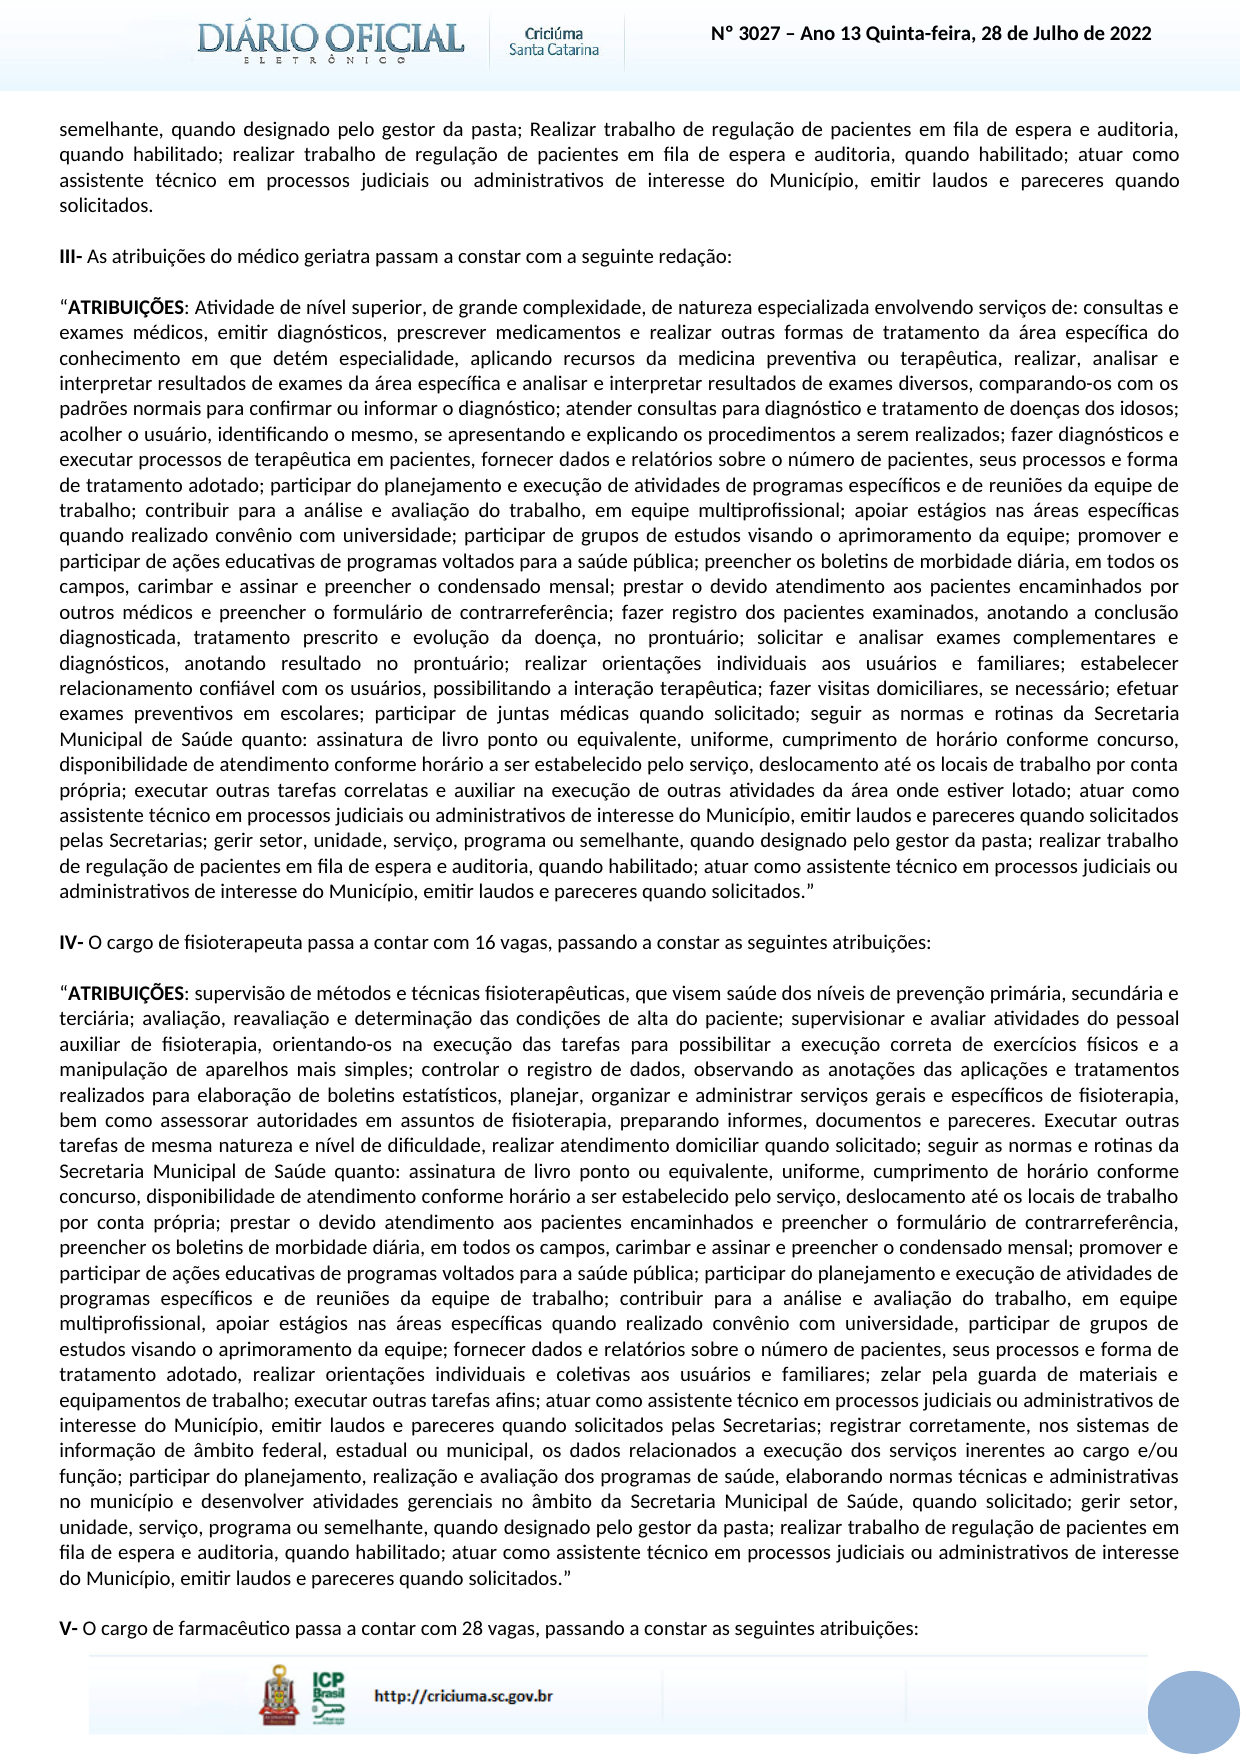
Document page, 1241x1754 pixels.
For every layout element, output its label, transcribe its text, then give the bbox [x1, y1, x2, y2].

text III- As atribuições do médico geriatra passam a constar com a seguinte redação: [59, 243, 1181, 268]
text IV- O cargo de fisioterapeuta passa a contar com 16 vagas, passando a constar as seguintes atribuições: [59, 929, 1181, 955]
text “ATRIBUIÇÕES: Atividade de nível superior, de grande complexidade, de natureza especializada envolvendo serviços de: consultas e exames médicos, emitir diagnósticos, prescrever medicamentos e realizar outras formas de tratamento da área específica do conhecimento em que detém especialidade, aplicando recursos da medicina preventiva ou terapêutica, realizar, analisar e interpretar resultados de exames da área específica e analisar e interpretar resultados de exames diversos, comparando-os com os padrões normais para confirmar ou informar o diagnóstico; atender consultas para diagnóstico e tratamento de doenças dos idosos; acolher o usuário, identificando o mesmo, se apresentando e explicando os procedimentos a serem realizados; fazer diagnósticos e executar processos de terapêutica em pacientes, fornecer dados e relatórios sobre o número de pacientes, seus processos e forma de tratamento adotado; participar do planejamento e execução de atividades de programas específicos e de reuniões da equipe de trabalho; contribuir para a análise e avaliação do trabalho, em equipe multiprofissional; apoiar estágios nas áreas específicas quando realizado convênio com universidade; participar de grupos de estudos visando o aprimoramento da equipe; promover e participar de ações educativas de programas voltados para a saúde pública; preencher os boletins de morbidade diária, em todos os campos, carimbar e assinar e preencher o condensado mensal; prestar o devido atendimento aos pacientes encaminhados por outros médicos e preencher o formulário de contrarreferência; fazer registro dos pacientes examinados, anotando a conclusão diagnosticada, tratamento prescrito e evolução da doença, no prontuário; solicitar e analisar exames complementares e diagnósticos, anotando resultado no prontuário; realizar orientações individuais aos usuários e familiares; estabelecer relacionamento confiável com os usuários, possibilitando a interação terapêutica; fazer visitas domiciliares, se necessário; efetuar exames preventivos em escolares; participar de juntas médicas quando solicitado; seguir as normas e rotinas da Secretaria Municipal de Saúde quanto: assinatura de livro ponto ou equivalente, uniforme, cumprimento de horário conforme concurso, disponibilidade de atendimento conforme horário a ser estabelecido pelo serviço, deslocamento até os locais de trabalho por conta própria; executar outras tarefas correlatas e auxiliar na execução de outras atividades da área onde estiver lotado; atuar como assistente técnico em processos judiciais ou administrativos de interesse do Município, emitir laudos e pareceres quando solicitados pelas Secretarias; gerir setor, unidade, serviço, programa ou semelhante, quando designado pelo gestor da pasta; realizar trabalho de regulação de pacientes em fila de espera e auditoria, quando habilitado; atuar como assistente técnico em processos judiciais ou administrativos de interesse do Município, emitir laudos e pareceres quando solicitados.” [59, 294, 1181, 904]
text V- O cargo de farmacêutico passa a contar com 28 vagas, passando a constar as seguintes atribuições: [59, 1616, 1181, 1641]
text semelhante, quando designado pelo gestor da pasta; Realizar trabalho de regulação de pacientes em fila de espera e auditoria, quando habilitado; realizar trabalho de regulação de pacientes em fila de espera e auditoria, quando habilitado; atuar como assistente técnico em processos judiciais ou administrativos de interesse do Município, emitir laudos e pareceres quando solicitados. [59, 116, 1181, 218]
text “ATRIBUIÇÕES: supervisão de métodos e técnicas fisioterapêuticas, que visem saúde dos níveis de prevenção primária, secundária e terciária; avaliação, reavaliação e determinação das condições de alta do paciente; supervisionar e avaliar atividades do pessoal auxiliar de fisioterapia, orientando-os na execução das tarefas para possibilitar a execução correta de exercícios físicos e a manipulação de aparelhos mais simples; controlar o registro de dados, observando as anotações das aplicações e tratamentos realizados para elaboração de boletins estatísticos, planejar, organizar e administrar serviços gerais e específicos de fisioterapia, bem como assessorar autoridades em assuntos de fisioterapia, preparando informes, documentos e pareceres. Executar outras tarefas de mesma natureza e nível de dificuldade, realizar atendimento domiciliar quando solicitado; seguir as normas e rotinas da Secretaria Municipal de Saúde quanto: assinatura de livro ponto ou equivalente, uniforme, cumprimento de horário conforme concurso, disponibilidade de atendimento conforme horário a ser estabelecido pelo serviço, deslocamento até os locais de trabalho por conta própria; prestar o devido atendimento aos pacientes encaminhados e preencher o formulário de contrarreferência, preencher os boletins de morbidade diária, em todos os campos, carimbar e assinar e preencher o condensado mensal; promover e participar de ações educativas de programas voltados para a saúde pública; participar do planejamento e execução de atividades de programas específicos e de reuniões da equipe de trabalho; contribuir para a análise e avaliação do trabalho, em equipe multiprofissional, apoiar estágios nas áreas específicas quando realizado convênio com universidade, participar de grupos de estudos visando o aprimoramento da equipe; fornecer dados e relatórios sobre o número de pacientes, seus processos e forma de tratamento adotado, realizar orientações individuais e coletivas aos usuários e familiares; zelar pela guarda de materiais e equipamentos de trabalho; executar outras tarefas afins; atuar como assistente técnico em processos judiciais ou administrativos de interesse do Município, emitir laudos e pareceres quando solicitados pelas Secretarias; registrar corretamente, nos sistemas de informação de âmbito federal, estadual ou municipal, os dados relacionados a execução dos serviços inerentes ao cargo e/ou função; participar do planejamento, realização e avaliação dos programas de saúde, elaborando normas técnicas e administrativas no município e desenvolver atividades gerenciais no âmbito da Secretaria Municipal de Saúde, quando solicitado; gerir setor, unidade, serviço, programa ou semelhante, quando designado pelo gestor da pasta; realizar trabalho de regulação de pacientes em fila de espera e auditoria, quando habilitado; atuar como assistente técnico em processos judiciais ou administrativos de interesse do Município, emitir laudos e pareceres quando solicitados.” [59, 980, 1181, 1590]
